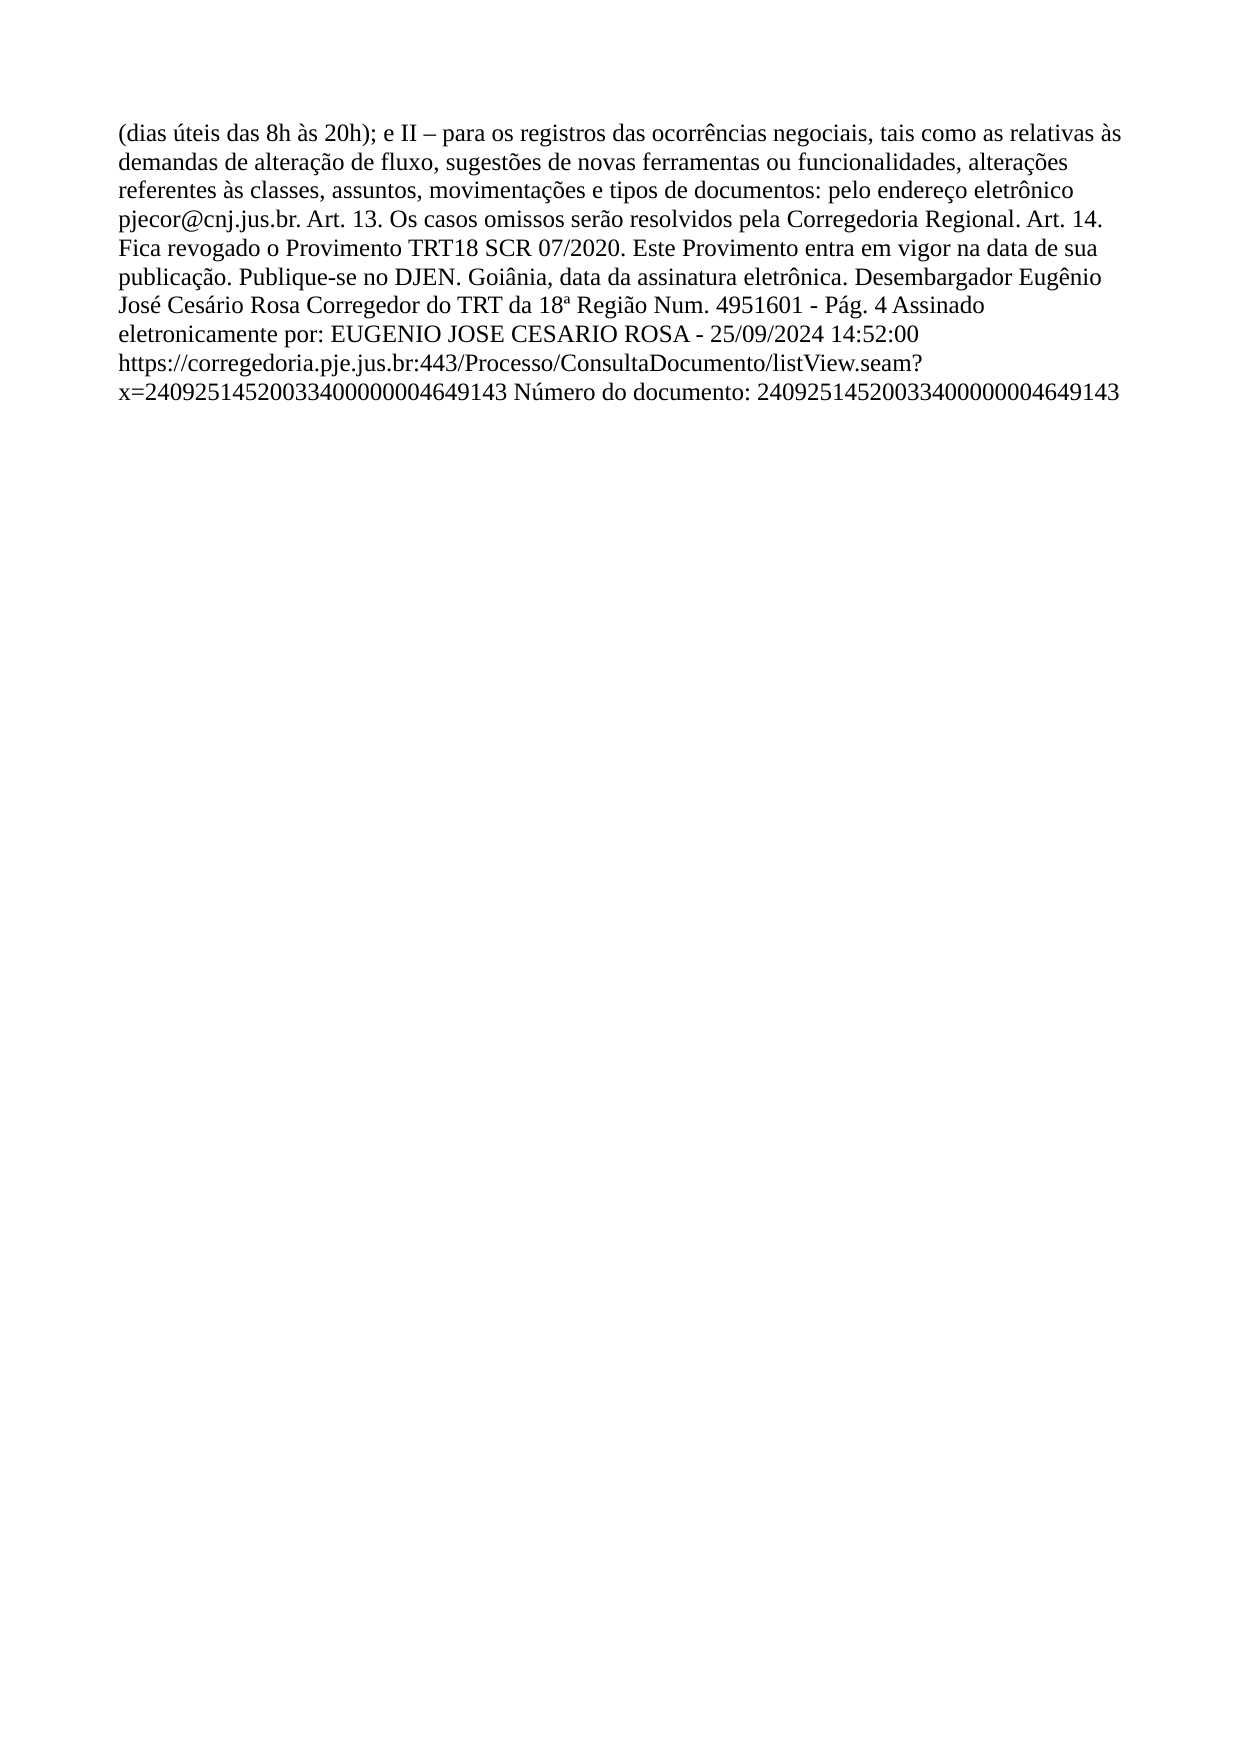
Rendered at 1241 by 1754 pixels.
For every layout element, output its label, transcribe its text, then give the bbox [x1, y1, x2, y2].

text (dias úteis das 8h às 20h); e II – para os registros das ocorrências negociais, tais como as relativas às demandas de alteração de fluxo, sugestões de novas ferramentas ou funcionalidades, alterações referentes às classes, assuntos, movimentações e tipos de documentos: pelo endereço eletrônico pjecor@cnj.jus.br. Art. 13. Os casos omissos serão resolvidos pela Corregedoria Regional. Art. 14. Fica revogado o Provimento TRT18 SCR 07/2020. Este Provimento entra em vigor na data de sua publicação. Publique-se no DJEN. Goiânia, data da assinatura eletrônica. Desembargador Eugênio José Cesário Rosa Corregedor do TRT da 18ª Região Num. 4951601 - Pág. 4 Assinado eletronicamente por: EUGENIO JOSE CESARIO ROSA - 25/09/2024 14:52:00 https://corregedoria.pje.jus.br:443/Processo/ConsultaDocumento/listView.seam?x=24092514520033400000004649143 Número do documento: 24092514520033400000004649143 [118, 118, 1122, 406]
